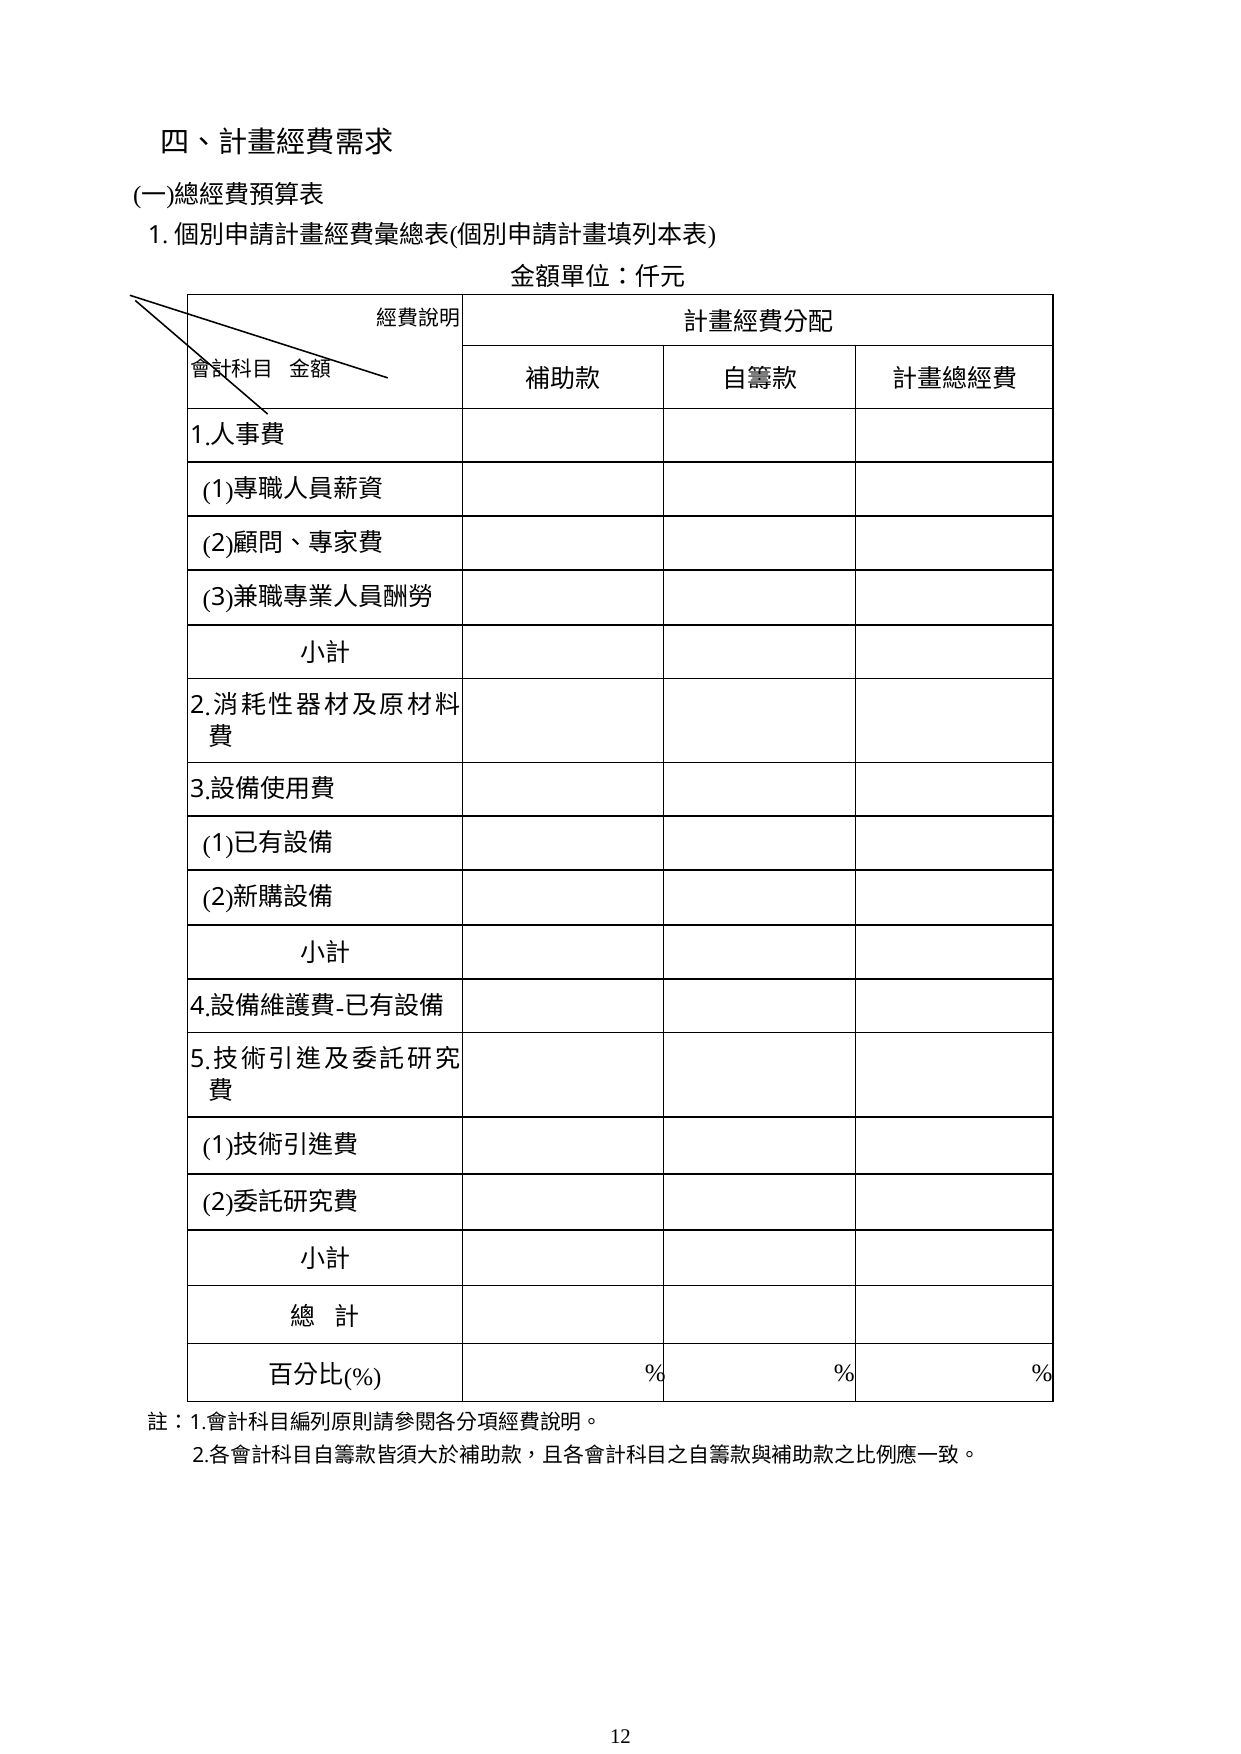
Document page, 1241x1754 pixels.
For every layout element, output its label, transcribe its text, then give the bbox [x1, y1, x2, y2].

table_cell [463, 980, 663, 1032]
table_cell (3)兼職專業人員酬勞 [188, 571, 462, 623]
table_cell [856, 1118, 1052, 1172]
subtitle (一)總經費預算表 [133, 173, 1122, 210]
table_cell (1)已有設備 [188, 817, 462, 869]
table_cell [664, 517, 855, 569]
table_cell 自籌款 [664, 346, 855, 408]
table_cell [664, 626, 855, 678]
table_cell [856, 571, 1052, 623]
table_cell [856, 626, 1052, 678]
table_cell % [463, 1344, 663, 1401]
table_cell [463, 1175, 663, 1229]
table_cell 小計 [188, 626, 462, 678]
table_cell [664, 1175, 855, 1229]
table_cell 5.技術引進及委託研究費 [188, 1033, 462, 1116]
table_cell [856, 517, 1052, 569]
table_cell [463, 571, 663, 623]
table_cell 2.消耗性器材及原材料費 [188, 679, 462, 762]
table_cell 百分比(%) [188, 1344, 462, 1401]
text 註：1.會計科目編列原則請參閱各分項經費說明。 [118, 1402, 1122, 1436]
table_cell 1.人事費 [188, 409, 462, 461]
table_cell 小計 [188, 1231, 462, 1285]
table_cell (2)顧問、專家費 [188, 517, 462, 569]
table_cell [463, 926, 663, 978]
table_cell [856, 871, 1052, 923]
table_cell [664, 926, 855, 978]
table_cell 會計科目 金額 [190, 345, 462, 408]
table_cell 總 計 [188, 1286, 462, 1343]
table_cell [664, 571, 855, 623]
table_cell [463, 1286, 663, 1343]
text 2.各會計科目自籌款皆須大於補助款，且各會計科目之自籌款與補助款之比例應一致。 [192, 1436, 1122, 1469]
table_cell [463, 626, 663, 678]
table_header 經費說明 [188, 295, 462, 344]
table_header 計畫經費分配 [463, 295, 1052, 344]
table_cell 計畫總經費 [856, 346, 1052, 408]
table_cell [463, 1033, 663, 1116]
table_cell [856, 980, 1052, 1032]
table_cell (1)技術引進費 [188, 1118, 462, 1172]
table_cell (1)專職人員薪資 [188, 463, 462, 515]
table_cell [664, 1033, 855, 1116]
table_cell [856, 463, 1052, 515]
table_cell [856, 817, 1052, 869]
table_cell [856, 409, 1052, 461]
table_cell [664, 980, 855, 1032]
text 1. 個別申請計畫經費彙總表(個別申請計畫填列本表) [118, 210, 1122, 252]
table_cell [463, 679, 663, 762]
table_cell 4.設備維護費-已有設備 [188, 980, 462, 1032]
table_cell [463, 763, 663, 815]
table_cell [856, 1231, 1052, 1285]
table_cell 小計 [188, 926, 462, 978]
table_cell [463, 463, 663, 515]
table_cell (2)委託研究費 [188, 1175, 462, 1229]
table_cell 會計科目 金額 [188, 348, 258, 408]
table_cell (2)新購設備 [188, 871, 462, 923]
table_cell [463, 817, 663, 869]
table_cell [664, 679, 855, 762]
table_cell [664, 1118, 855, 1172]
table_cell % [664, 1344, 855, 1401]
table_cell [664, 817, 855, 869]
table_cell [856, 1286, 1052, 1343]
table_cell [664, 1286, 855, 1343]
table_cell [463, 871, 663, 923]
table_cell [664, 463, 855, 515]
text 四、計畫經費需求 [118, 118, 1122, 160]
table_cell % [856, 1344, 1052, 1401]
table_cell [856, 1033, 1052, 1116]
table_cell [856, 1175, 1052, 1229]
table_cell [463, 1118, 663, 1172]
table_cell [664, 409, 855, 461]
table_cell 3.設備使用費 [188, 763, 462, 815]
table_cell [463, 517, 663, 569]
table_cell [856, 926, 1052, 978]
text 金額單位：仟元 [118, 252, 1122, 294]
table_cell [463, 1231, 663, 1285]
table_cell [664, 1231, 855, 1285]
table_cell 補助款 [463, 346, 663, 408]
table_cell [856, 679, 1052, 762]
table_cell [664, 763, 855, 815]
table_cell [463, 409, 663, 461]
table_cell [664, 871, 855, 923]
table_cell [856, 763, 1052, 815]
